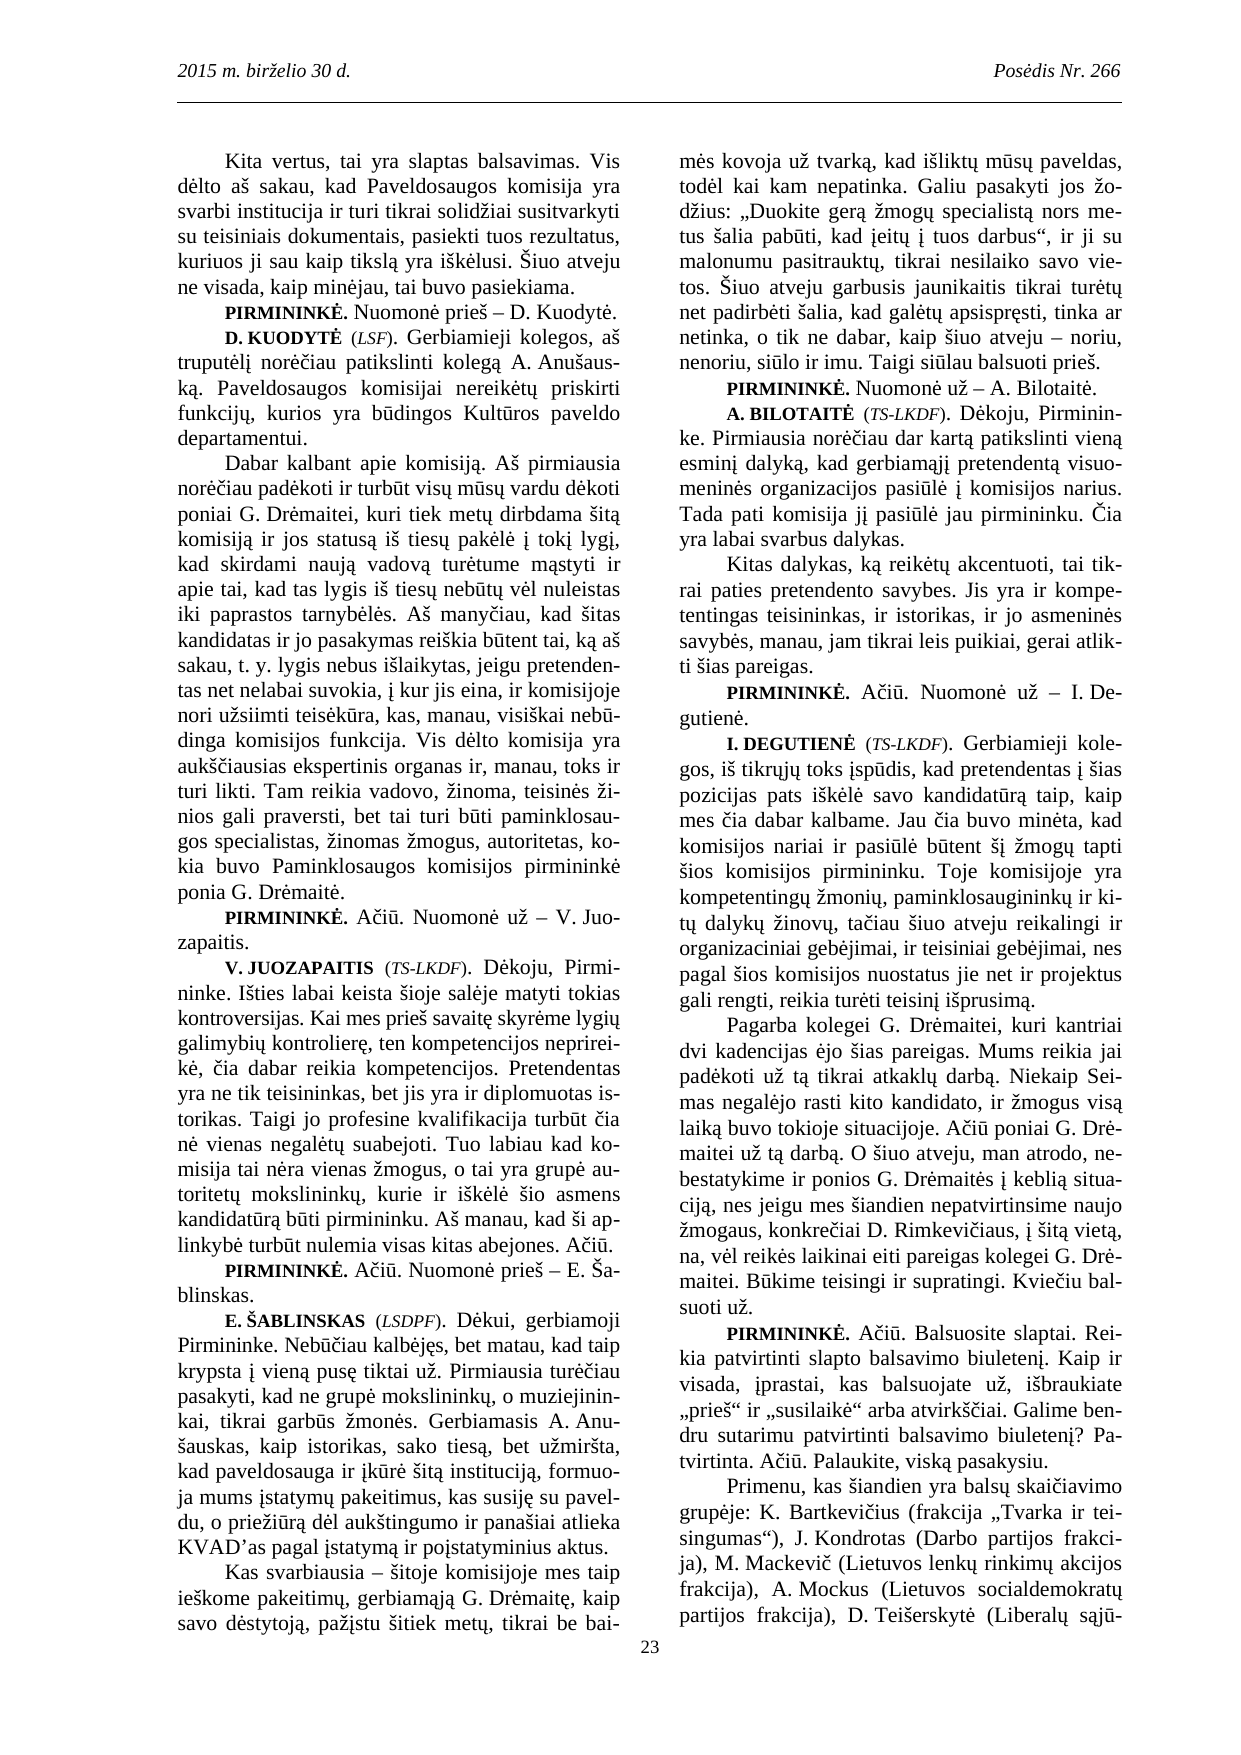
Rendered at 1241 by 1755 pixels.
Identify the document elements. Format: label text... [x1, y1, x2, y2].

text Da­bar kal­bant apie ko­mi­si­ją. Aš pir­miau­sia no­rė­čiau pa­dė­ko­ti ir tur­būt vi­sų mū­sų var­du dė­ko­ti po­niai G. Drė­mai­tei, ku­ri tiek me­tų dirb­da­ma ši­tą ko­mi­si­ją ir jos sta­tu­są iš tie­sų pa­kė­lė į to­kį ly­gį, kad skir­da­mi nau­ją va­do­vą tu­rė­tu­me mąs­ty­ti ir apie tai, kad tas ly­gis iš tie­sų ne­bū­tų vėl nu­leis­tas iki pa­pras­tos tar­ny­bė­lės. Aš ma­ny­čiau, kad ši­tas kan­di­da­tas ir jo pa­sa­ky­mas reiš­kia bū­tent tai, ką aš sa­kau, t. y. ly­gis ne­bus iš­lai­ky­tas, jei­gu pre­ten­den­tas net ne­la­bai su­vo­kia, į kur jis ei­na, ir ko­mi­si­jo­je no­ri už­si­im­ti tei­sė­kū­ra, kas, ma­nau, vi­siš­kai ne­bū­din­ga ko­mi­si­jos funk­ci­ja. Vis dėl­to ko­mi­si­ja yra aukš­čiau­sias eks­per­ti­nis or­ga­nas ir, ma­nau, toks ir tu­ri lik­ti. Tam rei­kia va­do­vo, ži­no­ma, tei­si­nės ži­nios ga­li pra­vers­ti, bet tai tu­ri bū­ti pa­min­klo­sau­gos spe­cia­lis­tas, ži­no­mas žmo­gus, au­to­ri­te­tas, ko­kia bu­vo Pa­min­klo­sau­gos ko­mi­si­jos pir­mi­nin­kė po­nia G. Drė­mai­tė. [177, 450, 620, 904]
text PIRMININKĖ. Ačiū. Bal­suo­si­te slap­tai. Rei­kia pa­tvir­tin­ti slap­to bal­sa­vi­mo biu­le­te­nį. Kaip ir vi­sa­da, įpras­tai, kas bal­suo­ja­te už, iš­brau­kia­te „prieš“ ir „su­si­lai­kė“ ar­ba at­virkš­čiai. Ga­li­me ben­dru su­ta­ri­mu pa­tvir­tin­ti bal­sa­vi­mo biu­le­te­nį? Pa­tvir­tin­ta. Ačiū. Pa­lau­ki­te, vis­ką pa­sa­ky­siu. [679, 1320, 1122, 1473]
text I. DEGUTIENĖ (TS-LKDF). Ger­bia­mie­ji ko­le­gos, iš tik­rų­jų toks įspū­dis, kad pre­ten­den­tas į šias po­zi­ci­jas pats iš­kė­lė sa­vo kan­di­da­tū­rą taip, kaip mes čia da­bar kal­ba­me. Jau čia bu­vo mi­nė­ta, kad ko­mi­si­jos na­riai ir pa­siū­lė bū­tent šį žmo­gų tap­ti šios ko­mi­si­jos pir­mi­nin­ku. To­je ko­mi­si­jo­je yra kom­pe­ten­tin­gų žmo­nių, pa­min­klo­sau­gi­nin­kų ir ki­tų da­ly­kų ži­no­vų, ta­čiau šiuo at­ve­ju rei­ka­lin­gi ir or­ga­ni­za­ci­niai ge­bė­ji­mai, ir tei­si­niai ge­bė­ji­mai, nes pa­gal šios ko­mi­si­jos nuo­sta­tus jie net ir pro­jek­tus ga­li reng­ti, rei­kia tu­rė­ti tei­si­nį iš­pru­si­mą. [679, 730, 1122, 1012]
text Ki­tas da­ly­kas, ką rei­kė­tų ak­cen­tuo­ti, tai tik­rai pa­ties pre­ten­den­to sa­vy­bes. Jis yra ir kom­pe­ten­tin­gas tei­si­nin­kas, ir is­to­ri­kas, ir jo as­me­ni­nės sa­vy­bės, ma­nau, jam tik­rai leis pui­kiai, ge­rai at­lik­ti šias pa­rei­gas. [679, 551, 1122, 679]
text PIRMININKĖ. Nuo­mo­nė už – A. Bi­lo­tai­tė. [679, 374, 1122, 400]
text D. KUODYTĖ (LSF). Ger­bia­mie­ji ko­le­gos, aš tru­pu­tė­lį no­rė­čiau pa­tiks­lin­ti ko­le­gą A. Anu­šaus­ką. Pa­vel­do­sau­gos ko­mi­si­jai ne­rei­kė­tų pri­skir­ti fun­k­ci­jų, ku­rios yra bū­din­gos Kul­tū­ros pa­vel­do de­par­ta­men­tui. [177, 324, 620, 450]
text PIRMININKĖ. Ačiū. Nuo­mo­nė prieš – E. Ša­b­lins­kas. [177, 1257, 620, 1307]
text V. JUOZAPAITIS (TS-LKDF). Dė­ko­ju, Pir­mi­nin­ke. Iš­ties la­bai keis­ta šio­je sa­lė­je ma­ty­ti to­kias kon­tro­ver­si­jas. Kai mes prieš sa­vai­tę sky­rė­me ly­gių ga­li­my­bių kon­tro­lie­rę, ten kom­pe­ten­ci­jos ne­pri­rei­kė, čia da­bar rei­kia kom­pe­ten­ci­jos. Pre­ten­den­tas yra ne tik tei­si­nin­kas, bet jis yra ir di­plo­muo­tas is­to­ri­kas. Tai­gi jo pro­fe­si­ne kva­li­fi­ka­ci­ja tur­būt čia nė vie­nas ne­ga­lė­tų su­abe­jo­ti. Tuo la­biau kad ko­mi­si­ja tai nė­ra vie­nas žmo­gus, o tai yra gru­pė au­to­ri­te­tų moks­li­nin­kų, ku­rie ir iš­kė­lė šio as­mens kan­di­da­tū­rą bū­ti pir­mi­nin­ku. Aš ma­nau, kad ši ap­lin­ky­bė tur­būt nu­le­mia vi­sas ki­tas abe­jo­nes. Ačiū. [177, 954, 620, 1257]
text PIRMININKĖ. Ačiū. Nuo­mo­nė už – V. Juo­za­pai­tis. [177, 904, 620, 954]
text Pri­me­nu, kas šian­dien yra bal­sų skai­čia­vi­mo gru­pė­je: K. Bart­ke­vi­čius (frak­ci­ja „Tvar­ka ir tei­sin­gu­mas“), J. Kon­dro­tas (Dar­bo par­ti­jos frak­ci­ja), M. Mac­ke­vič (Lie­tu­vos len­kų rin­ki­mų ak­ci­jos frak­ci­ja), A. Moc­kus (Lie­tu­vos so­cial­de­mok­ra­tų par­ti­jos frak­ci­ja), D. Tei­šers­ky­tė (Li­be­ra­lų są­jū­ [679, 1473, 1122, 1627]
text mės ko­vo­ja už tvar­ką, kad iš­lik­tų mū­sų pa­vel­das, to­dėl kai kam ne­pa­tin­ka. Ga­liu pa­sa­ky­ti jos žo­džius: „Duo­ki­te ge­rą žmo­gų spe­cia­lis­tą nors me­tus ša­lia pa­bū­ti, kad įei­tų į tuos dar­bus“, ir ji su ma­lo­nu­mu pa­si­trauk­tų, tik­rai ne­si­lai­ko sa­vo vie­tos. Šiuo at­ve­ju gar­bu­sis jau­ni­kai­tis tik­rai tu­rė­tų net pa­dir­bė­ti ša­lia, kad ga­lė­tų ap­si­spręs­ti, tin­ka ar ne­tin­ka, o tik ne da­bar, kaip šiuo at­ve­ju – no­riu, ne­no­riu, siū­lo ir imu. Tai­gi siū­lau bal­suo­ti prieš. [679, 148, 1122, 374]
text Ki­ta ver­tus, tai yra slap­tas bal­sa­vi­mas. Vis dėl­to aš sa­kau, kad Pa­vel­do­sau­gos ko­mi­si­ja yra svar­bi ins­ti­tu­ci­ja ir tu­ri tik­rai so­li­džiai su­si­tvar­ky­ti su tei­si­niais do­ku­men­tais, pa­siek­ti tuos re­zul­ta­tus, ku­riuos ji sau kaip tiks­lą yra iš­kė­lu­si. Šiuo at­ve­ju ne vi­sa­da, kaip mi­nė­jau, tai bu­vo pa­sie­kia­ma. [177, 148, 620, 299]
text PIRMININKĖ. Nuo­mo­nė prieš – D. Kuo­dy­tė. [177, 299, 620, 324]
text A. BILOTAITĖ (TS-LKDF). Dė­ko­ju, Pir­mi­nin­ke. Pir­miau­sia no­rė­čiau dar kar­tą pa­tiks­lin­ti vie­ną es­mi­nį da­ly­ką, kad ger­bia­mą­jį pre­ten­den­tą vi­suo­me­ni­nės or­ga­ni­za­ci­jos pa­siū­lė į ko­mi­si­jos na­rius. Ta­da pa­ti ko­mi­si­ja jį pa­siū­lė jau pir­mi­nin­ku. Čia yra la­bai svar­bus da­ly­kas. [679, 400, 1122, 551]
text Pa­gar­ba ko­le­gei G. Drė­mai­tei, ku­ri kan­triai dvi ka­den­ci­jas ėjo šias pa­rei­gas. Mums rei­kia jai pa­dė­ko­ti už tą tik­rai at­kak­lų dar­bą. Nie­kaip Sei­mas ne­ga­lė­jo ras­ti ki­to kan­di­da­to, ir žmo­gus vi­są lai­ką bu­vo to­kio­je si­tu­a­ci­jo­je. Ačiū po­niai G. Drė­mai­tei už tą dar­bą. O šiuo at­ve­ju, man at­ro­do, ne­be­sta­ty­ki­me ir po­nios G. Drė­mai­tės į keb­lią si­tu­a­ci­ją, nes jei­gu mes šian­dien ne­pa­tvir­tin­si­me nau­jo žmo­gaus, kon­kre­čiai D. Rim­ke­vi­čiaus, į ši­tą vie­tą, na, vėl rei­kės lai­ki­nai ei­ti pa­rei­gas ko­le­gei G. Drė­mai­tei. Bū­ki­me tei­sin­gi ir su­pra­tin­gi. Kvie­čiu bal­suo­ti už. [679, 1012, 1122, 1320]
text PIRMININKĖ. Ačiū. Nuo­mo­nė už – I. De­gutie­nė. [679, 679, 1122, 730]
text Kas svar­biau­sia – ši­to­je ko­mi­si­jo­je mes taip ieš­ko­me pa­kei­ti­mų, ger­bia­mą­ją G. Drė­mai­tę, kaip sa­vo dės­ty­to­ją, pa­žįs­tu ši­tiek me­tų, tik­rai be bai­ [177, 1559, 620, 1635]
text E. ŠABLINSKAS (LSDPF). Dė­kui, ger­bia­mo­ji Pir­mi­nin­ke. Ne­bū­čiau kal­bė­jęs, bet ma­tau, kad taip kryps­ta į vie­ną pu­sę tik­tai už. Pir­miau­sia tu­rė­čiau pa­sa­ky­ti, kad ne gru­pė moks­li­nin­kų, o mu­zie­ji­nin­kai, tik­rai gar­būs žmo­nės. Ger­bia­ma­sis A. Anu­šaus­kas, kaip is­to­ri­kas, sa­ko tie­są, bet už­mirš­ta, kad pa­vel­do­sau­ga ir įkū­rė ši­tą ins­ti­tu­ci­ją, for­muo­ja mums įsta­ty­mų pa­kei­ti­mus, kas su­si­ję su pa­vel­du, o prie­žiū­rą dėl aukš­tin­gu­mo ir pa­na­šiai at­lie­ka KVAD’as pa­gal įsta­ty­mą ir po­įsta­ty­mi­nius ak­tus. [177, 1307, 620, 1559]
